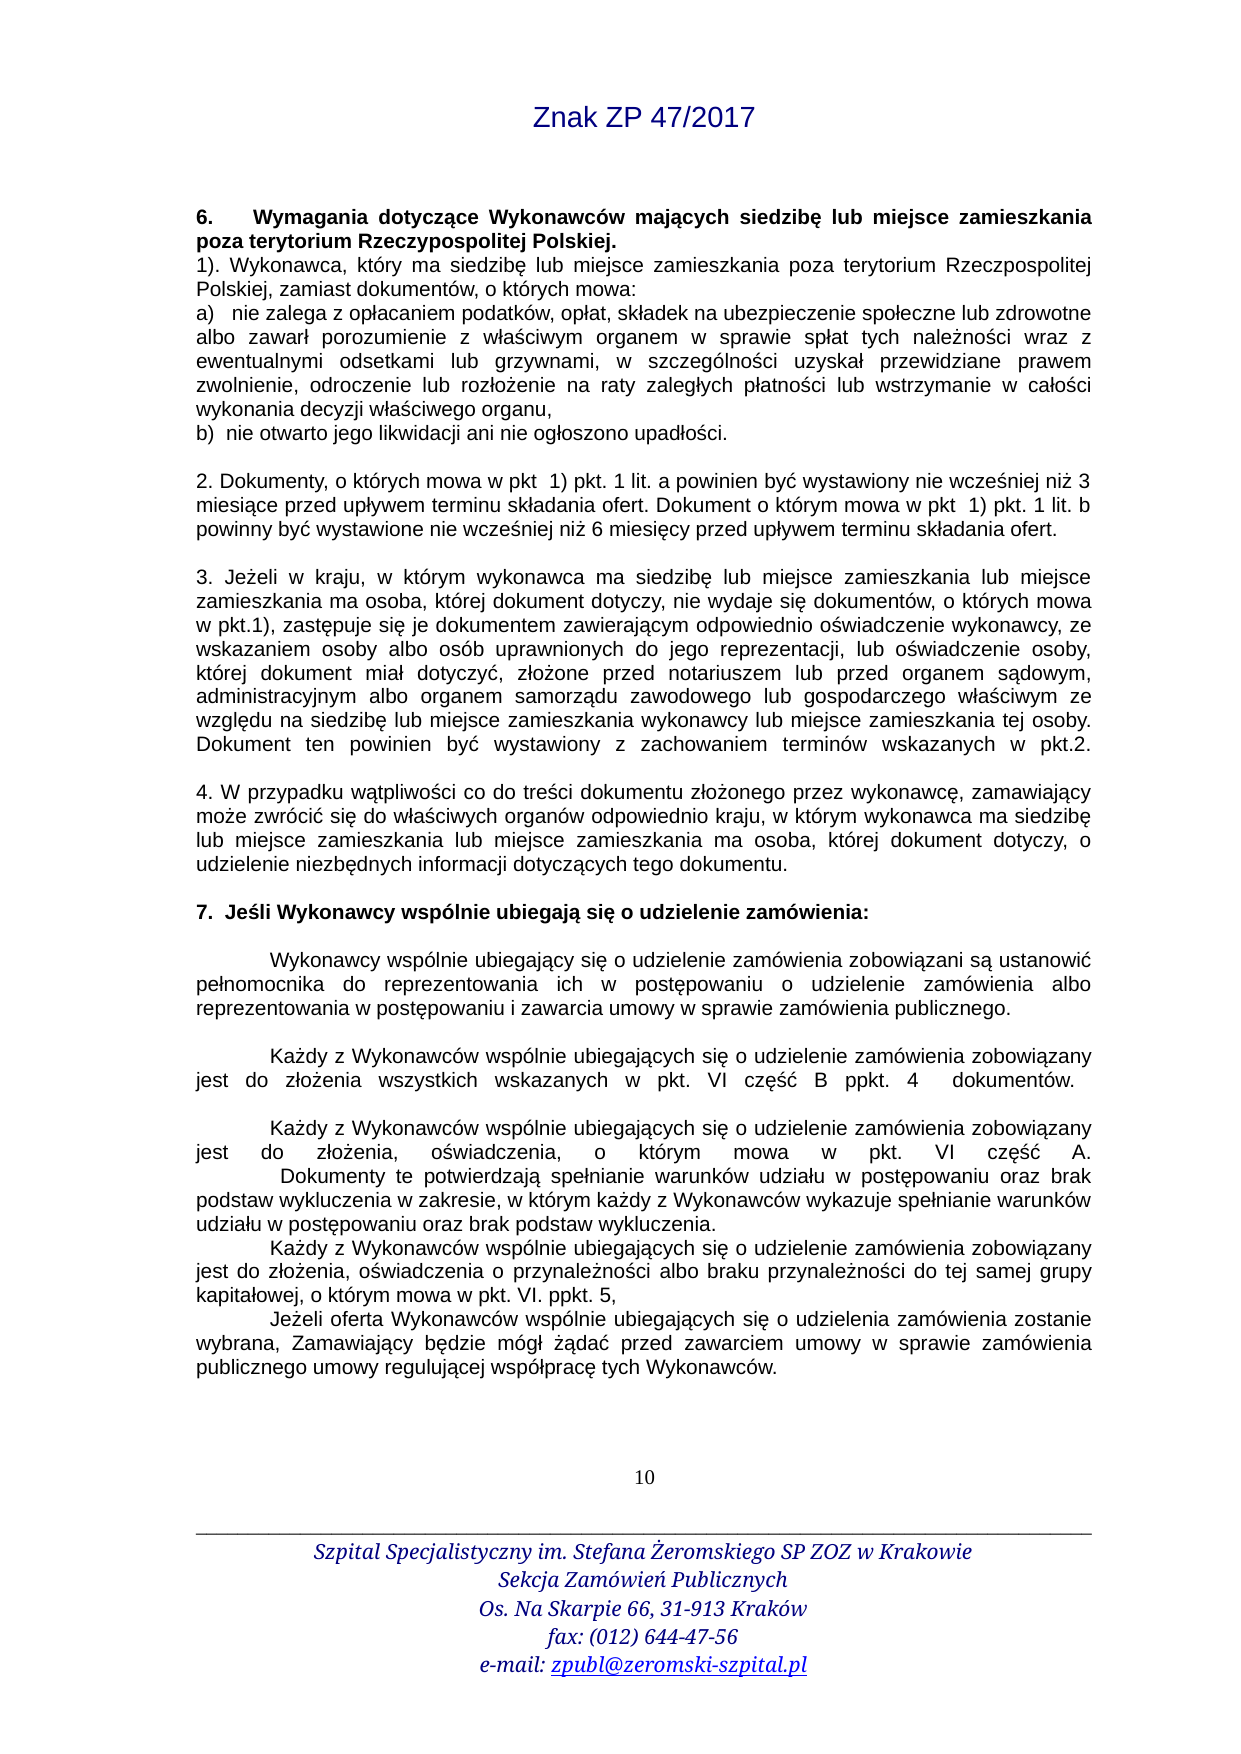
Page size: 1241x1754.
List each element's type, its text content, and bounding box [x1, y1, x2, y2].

text 6. Wymagania dotyczące Wykonawców mających siedzibę lub miejsce zamieszkania poza terytorium Rzeczypospolitej Polskiej. [196, 205, 1093, 253]
text 7. Jeśli Wykonawcy wspólnie ubiegają się o udzielenie zamówienia: [196, 900, 1093, 924]
text a) nie zalega z opłacaniem podatków, opłat, składek na ubezpieczenie społeczne lub zdrowotne albo zawarł porozumienie z właściwym organem w sprawie spłat tych należności wraz z ewentualnymi odsetkami lub grzywnami, w szczególności uzyskał przewidziane prawem zwolnienie, odroczenie lub rozłożenie na raty zaległych płatności lub wstrzymanie w całości wykonania decyzji właściwego organu, [196, 301, 1093, 421]
text 2. Dokumenty, o których mowa w pkt 1) pkt. 1 lit. a powinien być wystawiony nie wcześniej niż 3 miesiące przed upływem terminu składania ofert. Dokument o którym mowa w pkt 1) pkt. 1 lit. b powinny być wystawione nie wcześniej niż 6 miesięcy przed upływem terminu składania ofert. [196, 469, 1093, 541]
text b) nie otwarto jego likwidacji ani nie ogłoszono upadłości. [196, 421, 1093, 445]
text Każdy z Wykonawców wspólnie ubiegających się o udzielenie zamówienia zobowiązany jest do złożenia, oświadczenia o przynależności albo braku przynależności do tej samej grupy kapitałowej, o którym mowa w pkt. VI. ppkt. 5, [196, 1235, 1093, 1307]
text 1). Wykonawca, który ma siedzibę lub miejsce zamieszkania poza terytorium Rzeczpospolitej Polskiej, zamiast dokumentów, o których mowa: [196, 253, 1093, 301]
text Każdy z Wykonawców wspólnie ubiegających się o udzielenie zamówienia zobowiązany jest do złożenia wszystkich wskazanych w pkt. VI część B ppkt. 4 dokumentów. [196, 1044, 1093, 1116]
text 4. W przypadku wątpliwości co do treści dokumentu złożonego przez wykonawcę, zamawiający może zwrócić się do właściwych organów odpowiednio kraju, w którym wykonawca ma siedzibę lub miejsce zamieszkania lub miejsce zamieszkania ma osoba, której dokument dotyczy, o udzielenie niezbędnych informacji dotyczących tego dokumentu. [196, 780, 1093, 876]
text Każdy z Wykonawców wspólnie ubiegających się o udzielenie zamówienia zobowiązany jest do złożenia, oświadczenia, o którym mowa w pkt. VI część A. Dokumenty te potwierdzają spełnianie warunków udziału w postępowaniu oraz brak podstaw wykluczenia w zakresie, w którym każdy z Wykonawców wykazuje spełnianie warunków udziału w postępowaniu oraz brak podstaw wykluczenia. [196, 1116, 1093, 1235]
text Wykonawcy wspólnie ubiegający się o udzielenie zamówienia zobowiązani są ustanowić pełnomocnika do reprezentowania ich w postępowaniu o udzielenie zamówienia albo reprezentowania w postępowaniu i zawarcia umowy w sprawie zamówienia publicznego. [196, 948, 1093, 1020]
text Jeżeli oferta Wykonawców wspólnie ubiegających się o udzielenia zamówienia zostanie wybrana, Zamawiający będzie mógł żądać przed zawarciem umowy w sprawie zamówienia publicznego umowy regulującej współpracę tych Wykonawców. [196, 1307, 1093, 1379]
text 3. Jeżeli w kraju, w którym wykonawca ma siedzibę lub miejsce zamieszkania lub miejsce zamieszkania ma osoba, której dokument dotyczy, nie wydaje się dokumentów, o których mowa w pkt.1), zastępuje się je dokumentem zawierającym odpowiednio oświadczenie wykonawcy, ze wskazaniem osoby albo osób uprawnionych do jego reprezentacji, lub oświadczenie osoby, której dokument miał dotyczyć, złożone przed notariuszem lub przed organem sądowym, administracyjnym albo organem samorządu zawodowego lub gospodarczego właściwym ze względu na siedzibę lub miejsce zamieszkania wykonawcy lub miejsce zamieszkania tej osoby. Dokument ten powinien być wystawiony z zachowaniem terminów wskazanych w pkt.2. [196, 564, 1093, 780]
